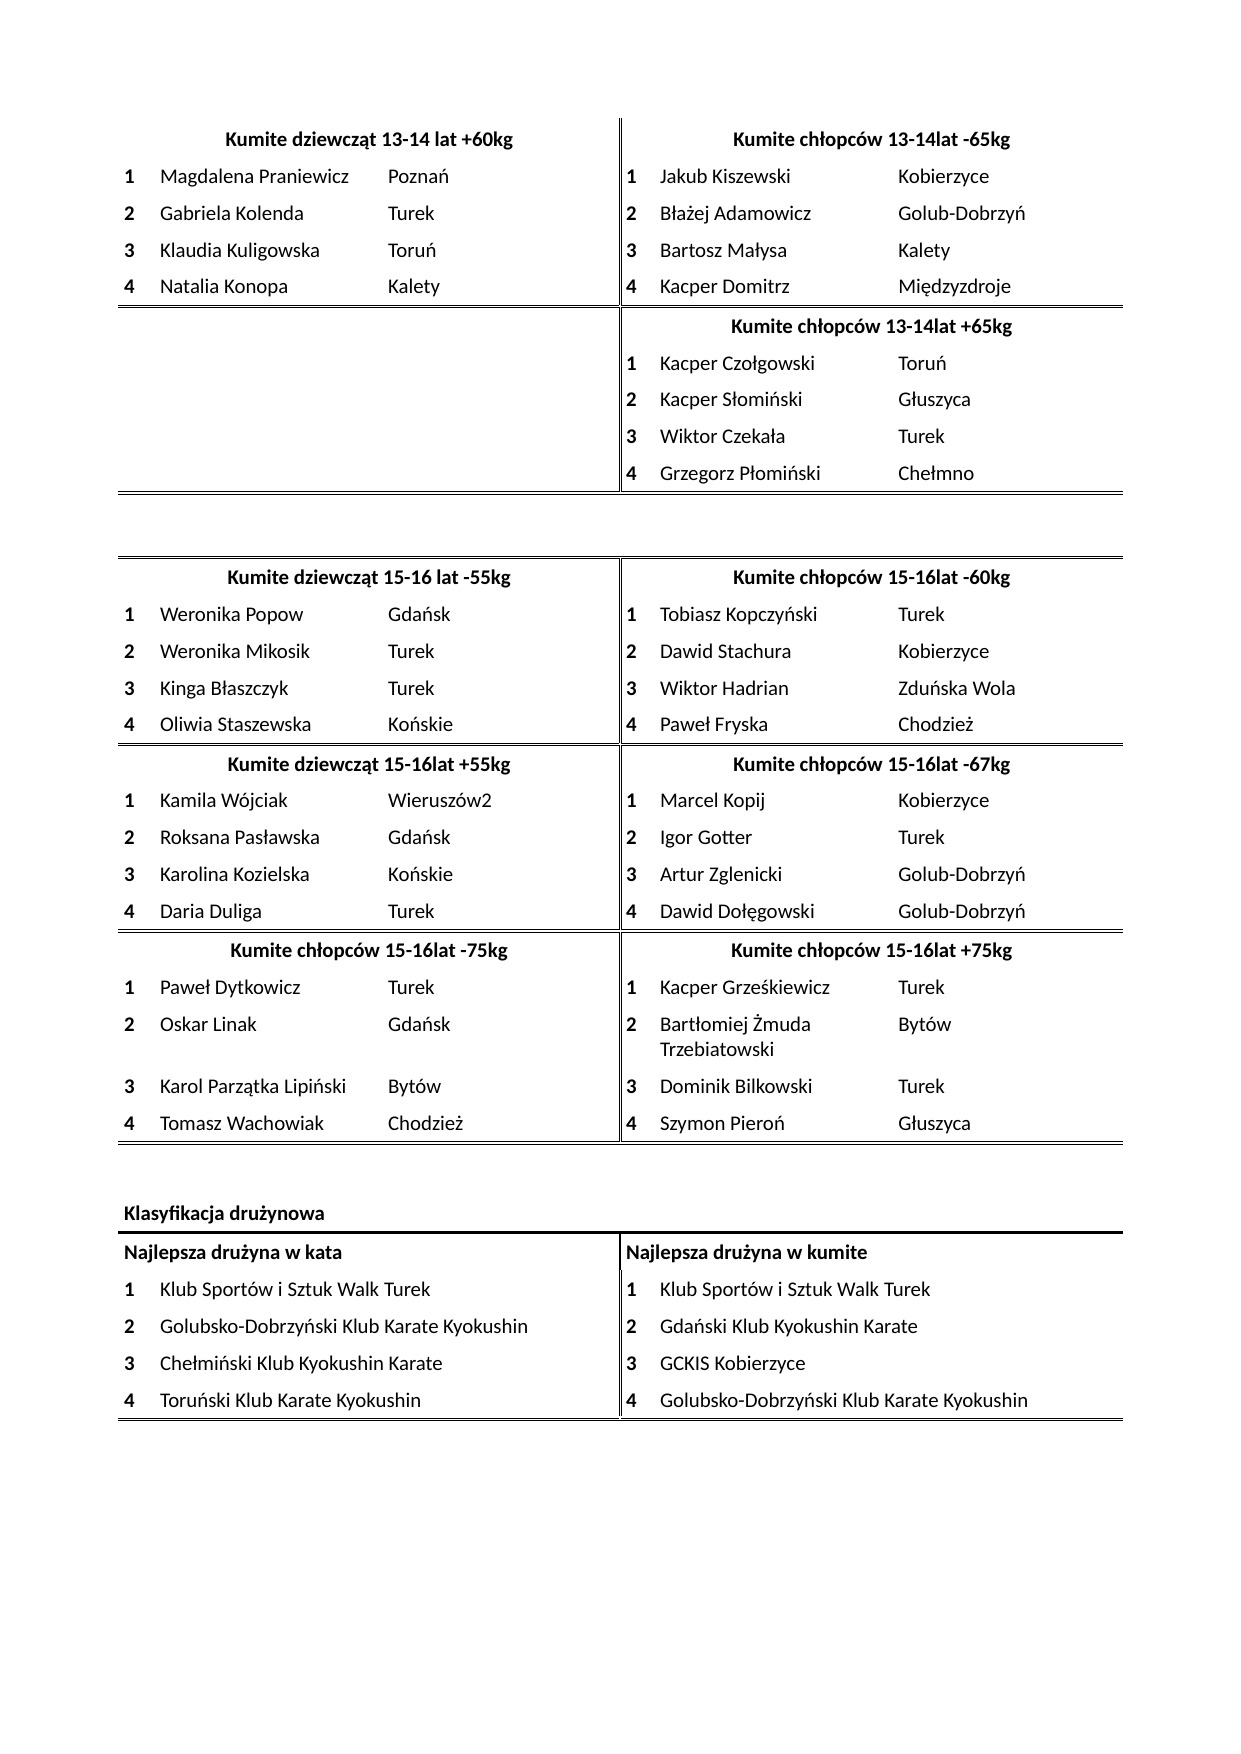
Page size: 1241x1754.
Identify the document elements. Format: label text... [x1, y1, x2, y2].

table_cell Najlepsza drużyna w kata [118, 1234, 619, 1270]
table_cell Głuszyca [893, 1105, 1123, 1141]
table_cell 4 [622, 893, 654, 929]
table_cell 2 [622, 819, 654, 856]
table_cell Marcel Kopij [654, 782, 892, 819]
table_cell Kacper Czołgowski [654, 344, 892, 381]
table_cell [382, 418, 619, 454]
table_cell GCKIS Kobierzyce [654, 1344, 1123, 1381]
table_cell Turek [382, 669, 619, 706]
table_cell 2 [118, 1005, 154, 1068]
table_cell [118, 455, 154, 491]
table_cell 2 [622, 381, 654, 418]
table_cell Toruński Klub Karate Kyokushin [154, 1381, 620, 1418]
table_cell [620, 495, 1123, 556]
table_cell 3 [118, 231, 154, 268]
table_cell Kalety [382, 268, 619, 305]
table_cell Golubsko-Dobrzyński Klub Karate Kyokushin [654, 1381, 1123, 1418]
table_cell Weronika Mikosik [154, 632, 382, 669]
table_cell Klub Sportów i Sztuk Walk Turek [154, 1270, 619, 1307]
table_cell 3 [622, 1344, 654, 1381]
table_cell 3 [118, 1068, 154, 1104]
table_cell 1 [118, 595, 154, 632]
table_cell Paweł Fryska [654, 706, 892, 743]
table_cell Kamila Wójciak [154, 782, 382, 819]
table_cell 2 [118, 194, 154, 231]
table_cell 2 [622, 632, 654, 669]
table_cell Kumite chłopców 13-14lat -65kg [622, 118, 1123, 157]
table_cell Turek [893, 819, 1123, 856]
table_cell Klasyfikacja drużynowa [118, 1145, 1123, 1231]
table_cell 3 [622, 856, 654, 892]
table_cell Gdańsk [382, 595, 619, 632]
table_cell Gdańsk [382, 1005, 619, 1068]
table_cell Błażej Adamowicz [654, 194, 892, 231]
table_cell Głuszyca [893, 381, 1123, 418]
table_cell [118, 381, 154, 418]
table_cell Turek [382, 969, 619, 1005]
table_cell Wiktor Hadrian [654, 669, 892, 706]
table_cell Oskar Linak [154, 1005, 382, 1068]
table_cell [154, 344, 382, 381]
table_cell Gabriela Kolenda [154, 194, 382, 231]
table_cell [118, 308, 619, 344]
table_cell Najlepsza drużyna w kumite [621, 1234, 1123, 1270]
table_cell Karol Parzątka Lipiński [154, 1068, 382, 1104]
table_cell Dominik Bilkowski [654, 1068, 892, 1104]
table_cell Poznań [382, 157, 619, 194]
table_cell Turek [382, 194, 619, 231]
table_cell Klub Sportów i Sztuk Walk Turek [654, 1270, 1123, 1307]
table_cell 3 [622, 669, 654, 706]
table_cell [118, 344, 154, 381]
table_cell Klaudia Kuligowska [154, 231, 382, 268]
table_cell Kumite chłopców 15-16lat -60kg [622, 559, 1123, 595]
table_cell Oliwia Staszewska [154, 706, 382, 743]
table_cell 2 [622, 194, 654, 231]
table_cell 1 [622, 595, 654, 632]
table_cell [118, 418, 154, 454]
table_cell Szymon Pieroń [654, 1105, 892, 1141]
table_cell Kobierzyce [893, 782, 1123, 819]
table_cell Turek [382, 632, 619, 669]
table_cell Kobierzyce [893, 632, 1123, 669]
table_cell Chodzież [893, 706, 1123, 743]
table_cell Zduńska Wola [893, 669, 1123, 706]
table_cell 1 [118, 157, 154, 194]
table_cell Jakub Kiszewski [654, 157, 892, 194]
table_cell Wieruszów2 [382, 782, 619, 819]
table_cell Tobiasz Kopczyński [654, 595, 892, 632]
table_cell 4 [118, 1105, 154, 1141]
table_cell Turek [893, 418, 1123, 454]
table_cell 2 [622, 1307, 654, 1344]
table_cell [154, 455, 382, 491]
table_cell Natalia Konopa [154, 268, 382, 305]
table_cell Bartłomiej Żmuda Trzebiatowski [654, 1005, 892, 1068]
table_cell Chełmiński Klub Kyokushin Karate [154, 1344, 619, 1381]
table_cell 1 [622, 344, 654, 381]
table_cell Weronika Popow [154, 595, 382, 632]
table_cell 3 [118, 856, 154, 892]
table_cell 3 [118, 1344, 154, 1381]
table_cell Magdalena Praniewicz [154, 157, 382, 194]
table_cell Gdański Klub Kyokushin Karate [654, 1307, 1123, 1344]
table_cell Roksana Pasławska [154, 819, 382, 856]
table_cell Kumite dziewcząt 15-16 lat -55kg [118, 559, 619, 595]
table_cell Turek [893, 595, 1123, 632]
table_cell 4 [118, 1381, 154, 1418]
table_cell [154, 381, 382, 418]
table_cell Kumite chłopców 15-16lat +75kg [622, 933, 1123, 968]
table_cell Bytów [893, 1005, 1123, 1068]
table_cell 2 [118, 632, 154, 669]
table_cell Golub-Dobrzyń [893, 194, 1123, 231]
table_cell Kacper Grześkiewicz [654, 969, 892, 1005]
table_cell Igor Gotter [654, 819, 892, 856]
table_cell 2 [118, 1307, 154, 1344]
table_cell Toruń [893, 344, 1123, 381]
table_cell Chełmno [893, 455, 1123, 491]
table_cell Kumite dziewcząt 13-14 lat +60kg [118, 118, 619, 157]
table_cell 1 [118, 1270, 154, 1307]
table_cell 1 [622, 969, 654, 1005]
table_cell 3 [118, 669, 154, 706]
table_cell 4 [622, 706, 654, 743]
table_cell Kumite dziewcząt 15-16lat +55kg [118, 746, 619, 782]
table_cell 4 [118, 706, 154, 743]
table_cell [382, 381, 619, 418]
table_cell 4 [620, 1381, 654, 1418]
table_cell Artur Zglenicki [654, 856, 892, 892]
table_cell Kumite chłopców 15-16lat -75kg [118, 933, 619, 968]
table_cell 4 [622, 268, 654, 305]
table_cell Golub-Dobrzyń [893, 893, 1123, 929]
table_cell 4 [622, 1105, 654, 1141]
table_cell Kumite chłopców 15-16lat -67kg [622, 746, 1123, 782]
table_cell [382, 344, 619, 381]
table_cell [118, 495, 620, 556]
table_cell Wiktor Czekała [654, 418, 892, 454]
table_cell 1 [622, 157, 654, 194]
table_cell Toruń [382, 231, 619, 268]
table_cell Kalety [893, 231, 1123, 268]
table_cell 2 [118, 819, 154, 856]
table_cell Paweł Dytkowicz [154, 969, 382, 1005]
table_cell Turek [893, 969, 1123, 1005]
table_cell Dawid Stachura [654, 632, 892, 669]
table_cell Golubsko-Dobrzyński Klub Karate Kyokushin [154, 1307, 619, 1344]
table_cell Kumite chłopców 13-14lat +65kg [622, 308, 1123, 344]
table_cell Turek [382, 893, 619, 929]
table_cell Kacper Domitrz [654, 268, 892, 305]
table_cell 1 [622, 782, 654, 819]
table_cell Kacper Słomiński [654, 381, 892, 418]
table_cell 3 [622, 231, 654, 268]
table_cell Karolina Kozielska [154, 856, 382, 892]
table_cell 3 [622, 1068, 654, 1104]
table_cell [382, 455, 619, 491]
table_cell 3 [622, 418, 654, 454]
table_cell Kinga Błaszczyk [154, 669, 382, 706]
table_cell Bartosz Małysa [654, 231, 892, 268]
table_cell Tomasz Wachowiak [154, 1105, 382, 1141]
table_cell 1 [118, 782, 154, 819]
table_cell 4 [118, 268, 154, 305]
table_cell [154, 418, 382, 454]
table_cell Końskie [382, 706, 619, 743]
table_cell 4 [622, 455, 654, 491]
table_cell 1 [118, 969, 154, 1005]
table_cell 1 [622, 1270, 654, 1307]
table_cell Golub-Dobrzyń [893, 856, 1123, 892]
table_cell 2 [622, 1005, 654, 1068]
table_cell Międzyzdroje [893, 268, 1123, 305]
table_cell Końskie [382, 856, 619, 892]
table_cell Kobierzyce [893, 157, 1123, 194]
table_cell Grzegorz Płomiński [654, 455, 892, 491]
table_cell Chodzież [382, 1105, 619, 1141]
table_cell Bytów [382, 1068, 619, 1104]
table_cell 4 [118, 893, 154, 929]
table_cell Dawid Dołęgowski [654, 893, 892, 929]
table_cell Daria Duliga [154, 893, 382, 929]
table_cell Gdańsk [382, 819, 619, 856]
table_cell Turek [893, 1068, 1123, 1104]
